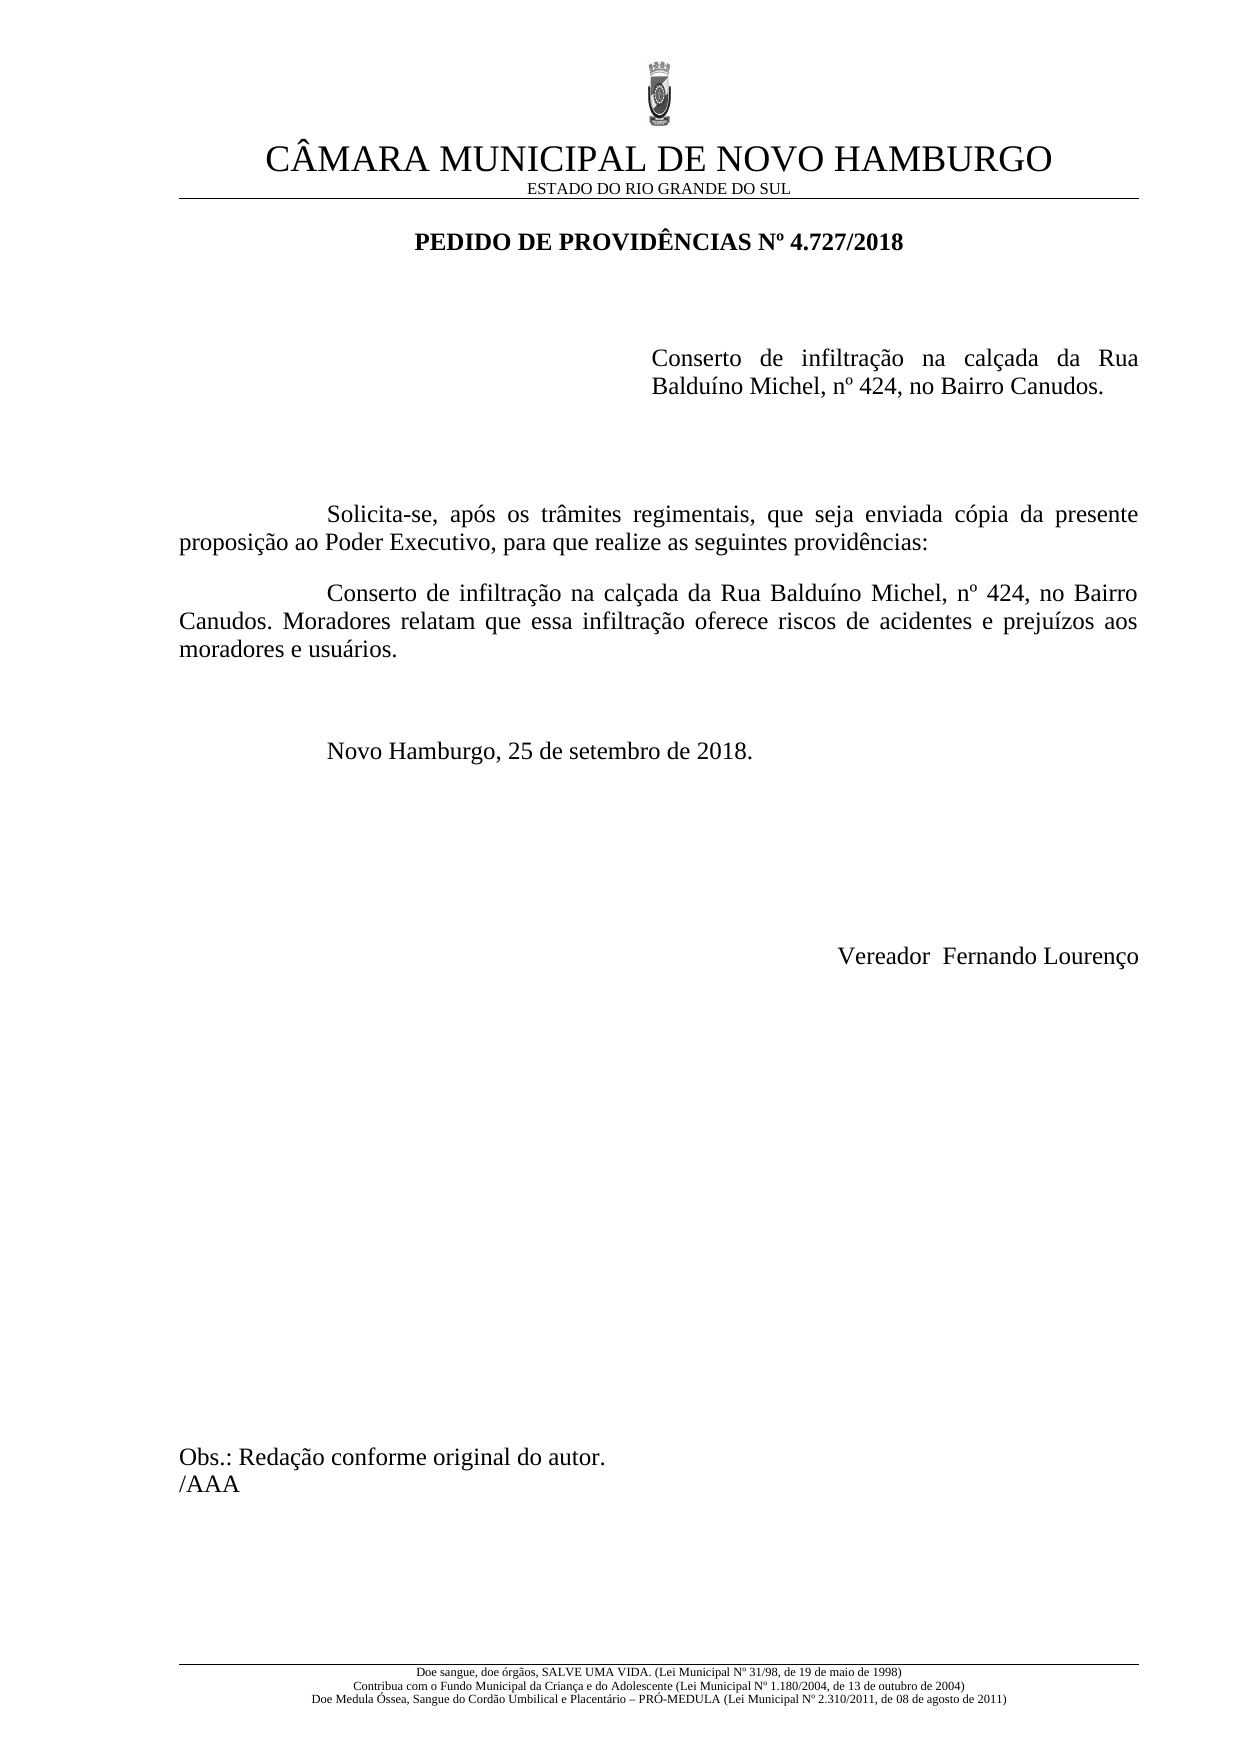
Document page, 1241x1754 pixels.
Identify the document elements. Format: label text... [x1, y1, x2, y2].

text PEDIDO DE PROVIDÊNCIAS Nº 4.727/2018 [179, 228, 1139, 256]
text /AAA [179, 1470, 1139, 1498]
text Conserto de infiltração na calçada da Rua Balduíno Michel, nº 424, no Bairro Canudos. [651, 344, 1139, 400]
text Vereador Fernando Lourenço [179, 942, 1139, 970]
text Novo Hamburgo, 25 de setembro de 2018. [179, 737, 1139, 765]
text Obs.: Redação conforme original do autor. [179, 1443, 1139, 1470]
text Conserto de infiltração na calçada da Rua Balduíno Michel, nº 424, no Bairro Canudos. Moradores relatam que essa infiltração oferece riscos de acidentes e prejuízos aos moradores e usuários. [179, 579, 1139, 662]
text Solicita-se, após os trâmites regimentais, que seja enviada cópia da presente proposição ao Poder Executivo, para que realize as seguintes providências: [179, 500, 1139, 556]
